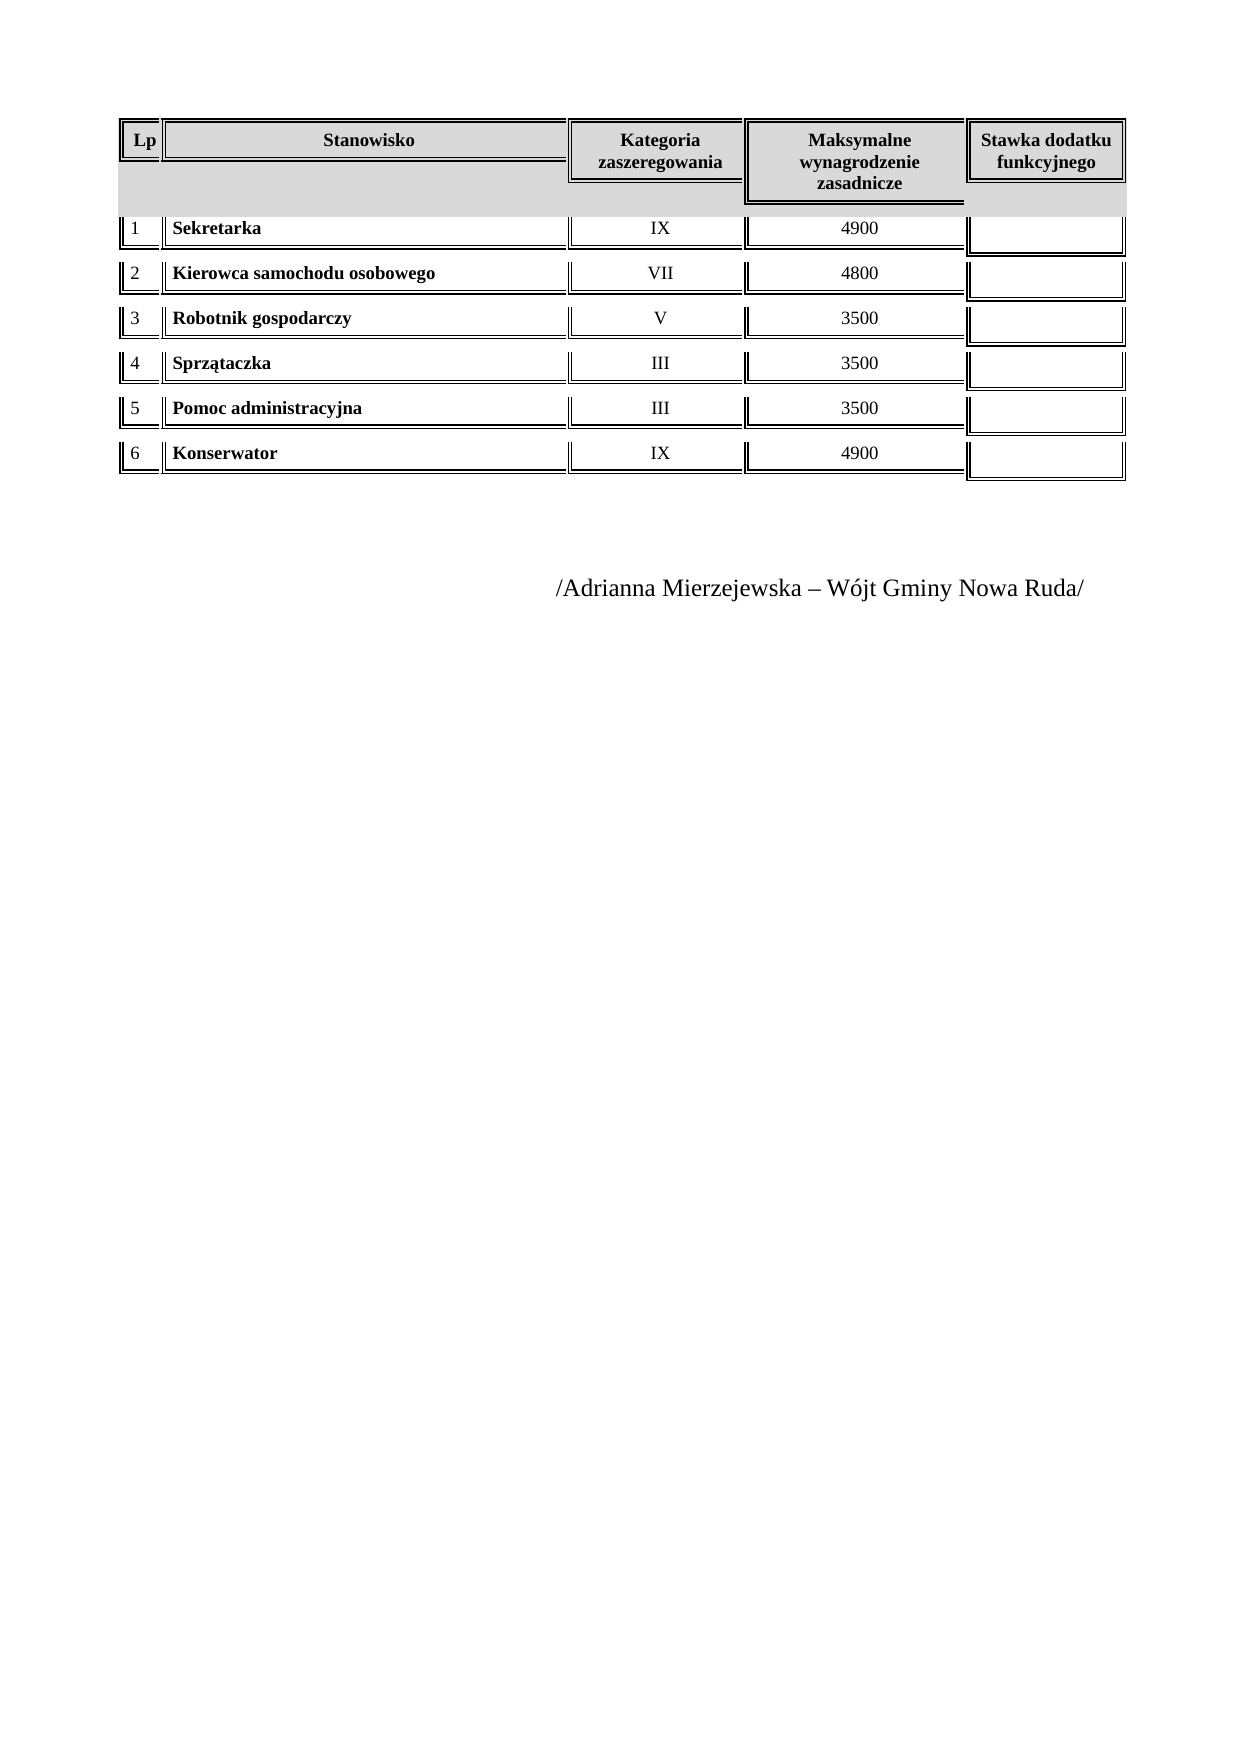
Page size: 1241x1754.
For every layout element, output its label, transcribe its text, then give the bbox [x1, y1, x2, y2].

table_header Kategoria zaszeregowania [567, 118, 743, 217]
text /Adrianna Mierzejewska – Wójt Gminy Nowa Ruda/ [118, 573, 1122, 601]
table_cell Konserwator [160, 442, 567, 486]
table_cell 3500 [743, 352, 965, 397]
table_cell 4900 [743, 217, 965, 262]
table_cell [971, 442, 1122, 477]
table_cell [965, 307, 1127, 352]
table_cell Sekretarka [160, 217, 567, 262]
table_header Stawka dodatku funkcyjnego [965, 118, 1127, 217]
table_cell 3500 [743, 397, 965, 442]
table_cell Sprzątaczka [160, 352, 567, 397]
table_header Lp [118, 118, 160, 217]
table_cell VII [567, 262, 743, 307]
table_cell 3 [118, 307, 160, 352]
table_cell Pomoc administracyjna [160, 397, 567, 442]
table_cell V [567, 307, 743, 352]
table_cell 6 [118, 442, 160, 486]
table_cell [965, 442, 1127, 486]
table_cell Robotnik gospodarczy [160, 307, 567, 352]
table_cell 5 [118, 397, 160, 442]
table_cell Kierowca samochodu osobowego [160, 262, 567, 307]
table_cell IX [567, 217, 743, 262]
table_cell III [567, 397, 743, 442]
table_cell 2 [118, 262, 160, 307]
table_cell IX [567, 442, 743, 486]
table_cell [965, 217, 1127, 262]
table_cell [965, 262, 1127, 307]
table_header Stanowisko [160, 118, 567, 217]
table_header Maksymalne wynagrodzenie zasadnicze [743, 118, 965, 217]
table_cell [971, 262, 1122, 297]
table_cell [965, 352, 1127, 397]
table_cell 4800 [743, 262, 965, 307]
table_cell 3500 [743, 307, 965, 352]
table_cell [971, 397, 1122, 432]
table_cell 4 [118, 352, 160, 397]
table_cell III [567, 352, 743, 397]
table_cell 4900 [743, 442, 965, 486]
table_cell 1 [118, 217, 160, 262]
table_cell [971, 217, 1122, 252]
table_cell [971, 307, 1122, 342]
table_cell [965, 397, 1127, 442]
table_cell [971, 352, 1122, 387]
